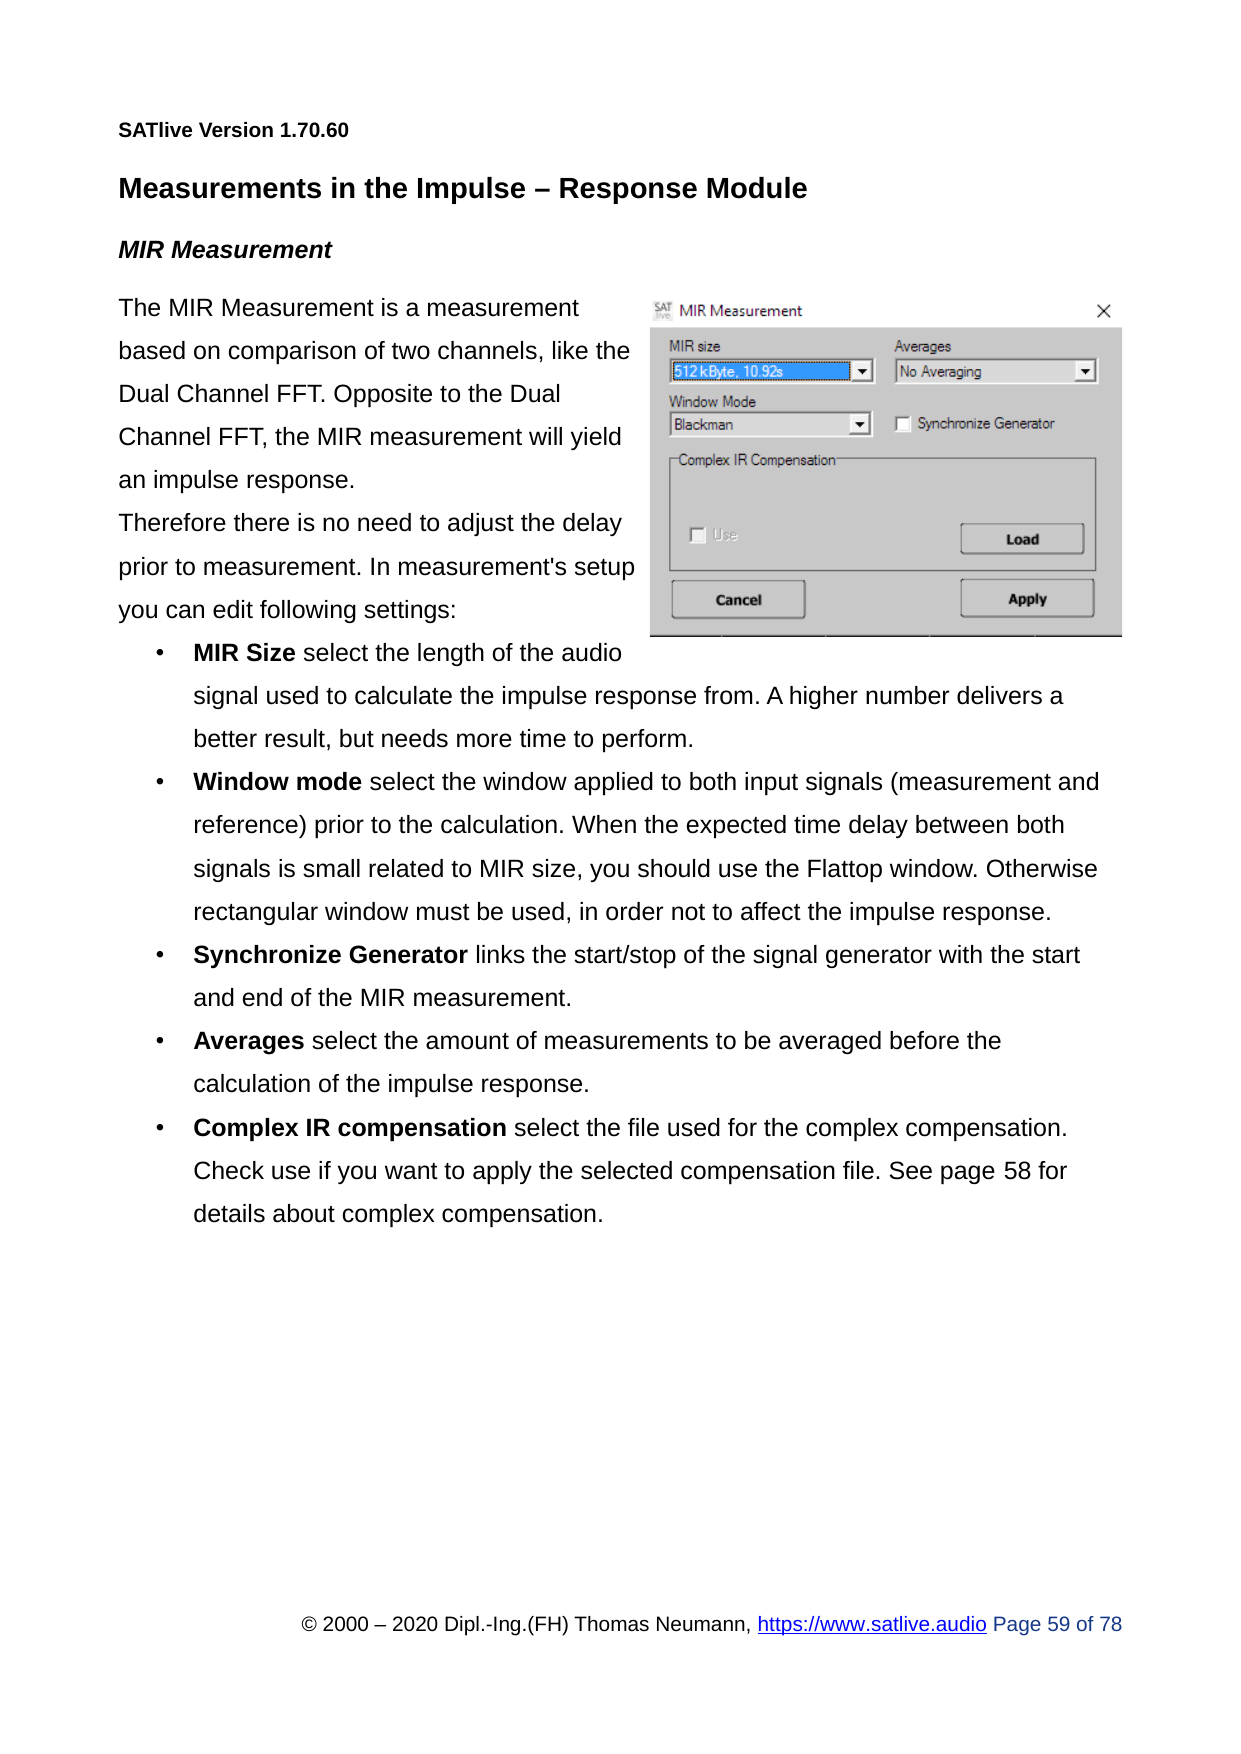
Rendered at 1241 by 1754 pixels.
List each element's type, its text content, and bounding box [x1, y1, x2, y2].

list Window mode select the window applied to both input signals (measurement and reference) prior to the calculation. When the expected time delay between both signals is small related to MIR size, you should use the Flattop window. Otherwise rectangular window must be used, in order not to affect the impulse response. [156, 767, 1122, 926]
subtitle MIR Measurement [118, 234, 1122, 263]
list MIR Size select the length of the audio signal used to calculate the impulse response from. A higher number delivers a better result, but needs more time to perform. [156, 638, 1122, 753]
list Complex IR compensation select the file used for the complex compensation. Check use if you want to apply the selected compensation file. See page 57 for details about complex compensation. [156, 1113, 1122, 1228]
list Synchronize Generator links the start/stop of the signal generator with the start and end of the MIR measurement. [156, 940, 1122, 1012]
subtitle Measurements in the Impulse – Response Module [118, 172, 1122, 205]
text The MIR Measurement is a measurement based on comparison of two channels, like the Dual Channel FFT. Opposite to the Dual Channel FFT, the MIR measurement will yield an impulse response. Therefore there is no need to adjust the delay prior to measurement. In measurement's setup you can edit following settings: [118, 293, 1122, 623]
picture [649, 296, 1123, 637]
list Averages select the amount of measurements to be averaged before the calculation of the impulse response. [156, 1026, 1122, 1098]
